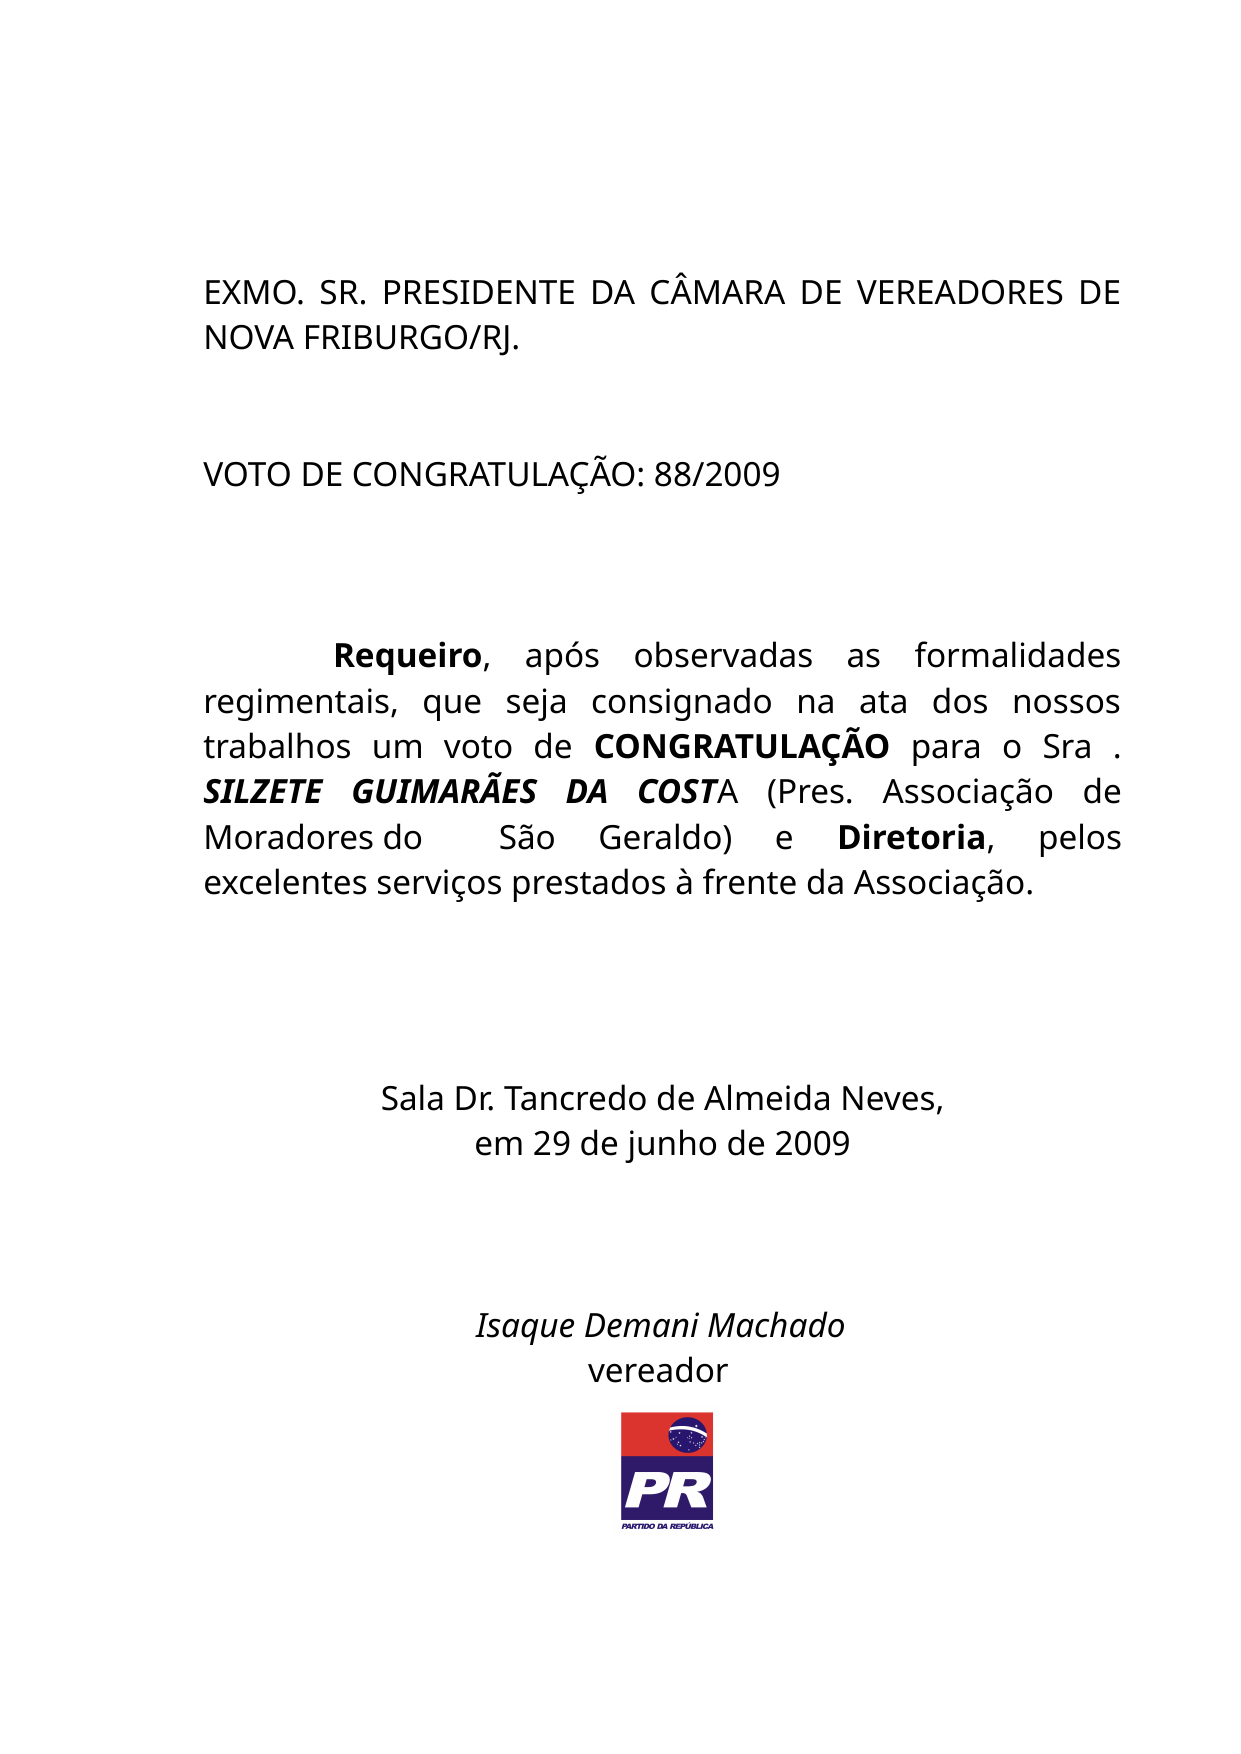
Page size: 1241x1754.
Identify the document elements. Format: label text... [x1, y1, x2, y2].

text Requeiro, após observadas as formalidades regimentais, que seja consignado na ata dos nossos trabalhos um voto de CONGRATULAÇÃO para o Sra . SILZETE GUIMARÃES DA COSTA (Pres. Associação de Moradores do São Geraldo) e Diretoria, pelos excelentes serviços prestados à frente da Associação. [203, 632, 1122, 904]
picture [614, 1405, 721, 1535]
text vereador [203, 1347, 1122, 1393]
text em 29 de junho de 2009 [203, 1120, 1122, 1166]
text Sala Dr. Tancredo de Almeida Neves, [203, 1075, 1122, 1120]
text EXMO. SR. PRESIDENTE DA CÂMARA DE VEREADORES DE NOVA FRIBURGO/RJ. [203, 269, 1122, 359]
text VOTO DE CONGRATULAÇÃO: 88/2009 [203, 450, 1122, 496]
text Isaque Demani Machado [203, 1302, 1122, 1347]
